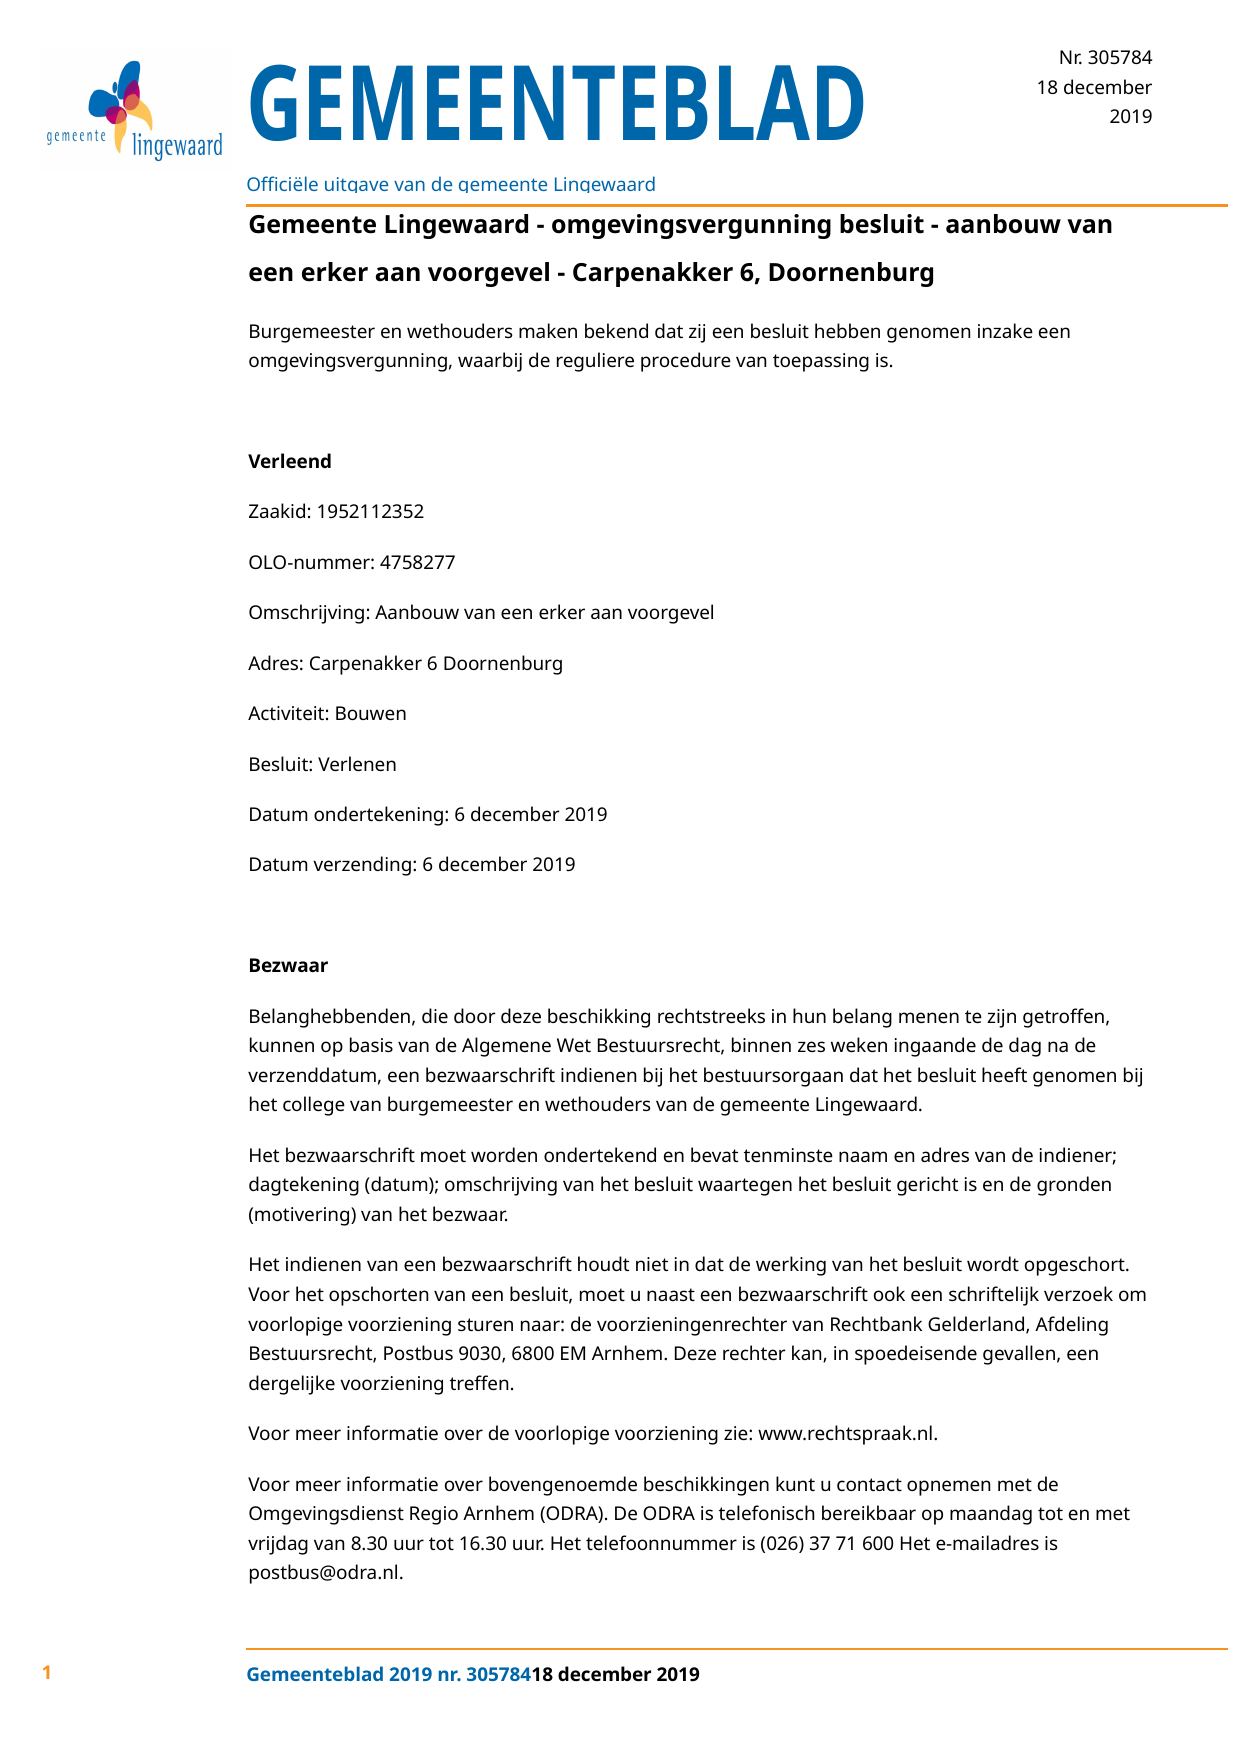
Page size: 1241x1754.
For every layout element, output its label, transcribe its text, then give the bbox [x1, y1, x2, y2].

text Belanghebbenden, die door deze beschikking rechtstreeks in hun belang menen te zijn getroffen, kunnen op basis van de Algemene Wet Bestuursrecht, binnen zes weken ingaande de dag na de verzenddatum, een bezwaarschrift indienen bij het bestuursorgaan dat het besluit heeft genomen bij het college van burgemeester en wethouders van de gemeente Lingewaard. [248, 1003, 1152, 1117]
text OLO-nummer: 4758277 [248, 549, 1152, 575]
text Besluit: Verlenen [248, 751, 1152, 777]
text Adres: Carpenakker 6 Doornenburg [248, 650, 1152, 676]
text Gemeente Lingewaard - omgevingsvergunning besluit - aanbouw van een erker aan voorgevel - Carpenakker 6, Doornenburg [248, 207, 1152, 288]
text Activiteit: Bouwen [248, 700, 1152, 726]
text Datum ondertekening: 6 december 2019 [248, 801, 1152, 827]
text Het indienen van een bezwaarschrift houdt niet in dat de werking van het besluit wordt opgeschort. Voor het opschorten van een besluit, moet u naast een bezwaarschrift ook een schriftelijk verzoek om voorlopige voorziening sturen naar: de voorzieningenrechter van Rechtbank Gelderland, Afdeling Bestuursrecht, Postbus 9030, 6800 EM Arnhem. Deze rechter kan, in spoedeisende gevallen, een dergelijke voorziening treffen. [248, 1252, 1152, 1396]
text Bezwaar [248, 952, 1152, 978]
text Datum verzending: 6 december 2019 [248, 852, 1152, 877]
text Omschrijving: Aanbouw van een erker aan voorgevel [248, 599, 1152, 625]
text Voor meer informatie over de voorlopige voorziening zie: www.rechtspraak.nl. [248, 1420, 1152, 1446]
text Verleend [248, 448, 1152, 474]
text Zaakid: 1952112352 [248, 499, 1152, 524]
picture [41, 47, 231, 172]
text Het bezwaarschrift moet worden ondertekend en bevat tenminste naam en adres van de indiener; dagtekening (datum); omschrijving van het besluit waartegen het besluit gericht is en de gronden (motivering) van het bezwaar. [248, 1142, 1152, 1227]
text Voor meer informatie over bovengenoemde beschikkingen kunt u contact opnemen met de Omgevingsdienst Regio Arnhem (ODRA). De ODRA is telefonisch bereikbaar op maandag tot en met vrijdag van 8.30 uur tot 16.30 uur. Het telefoonnummer is (026) 37 71 600 Het e-mailadres is postbus@odra.nl. [248, 1471, 1152, 1585]
text Burgemeester en wethouders maken bekend dat zij een besluit hebben genomen inzake een omgevingsvergunning, waarbij de reguliere procedure van toepassing is. [248, 318, 1152, 373]
